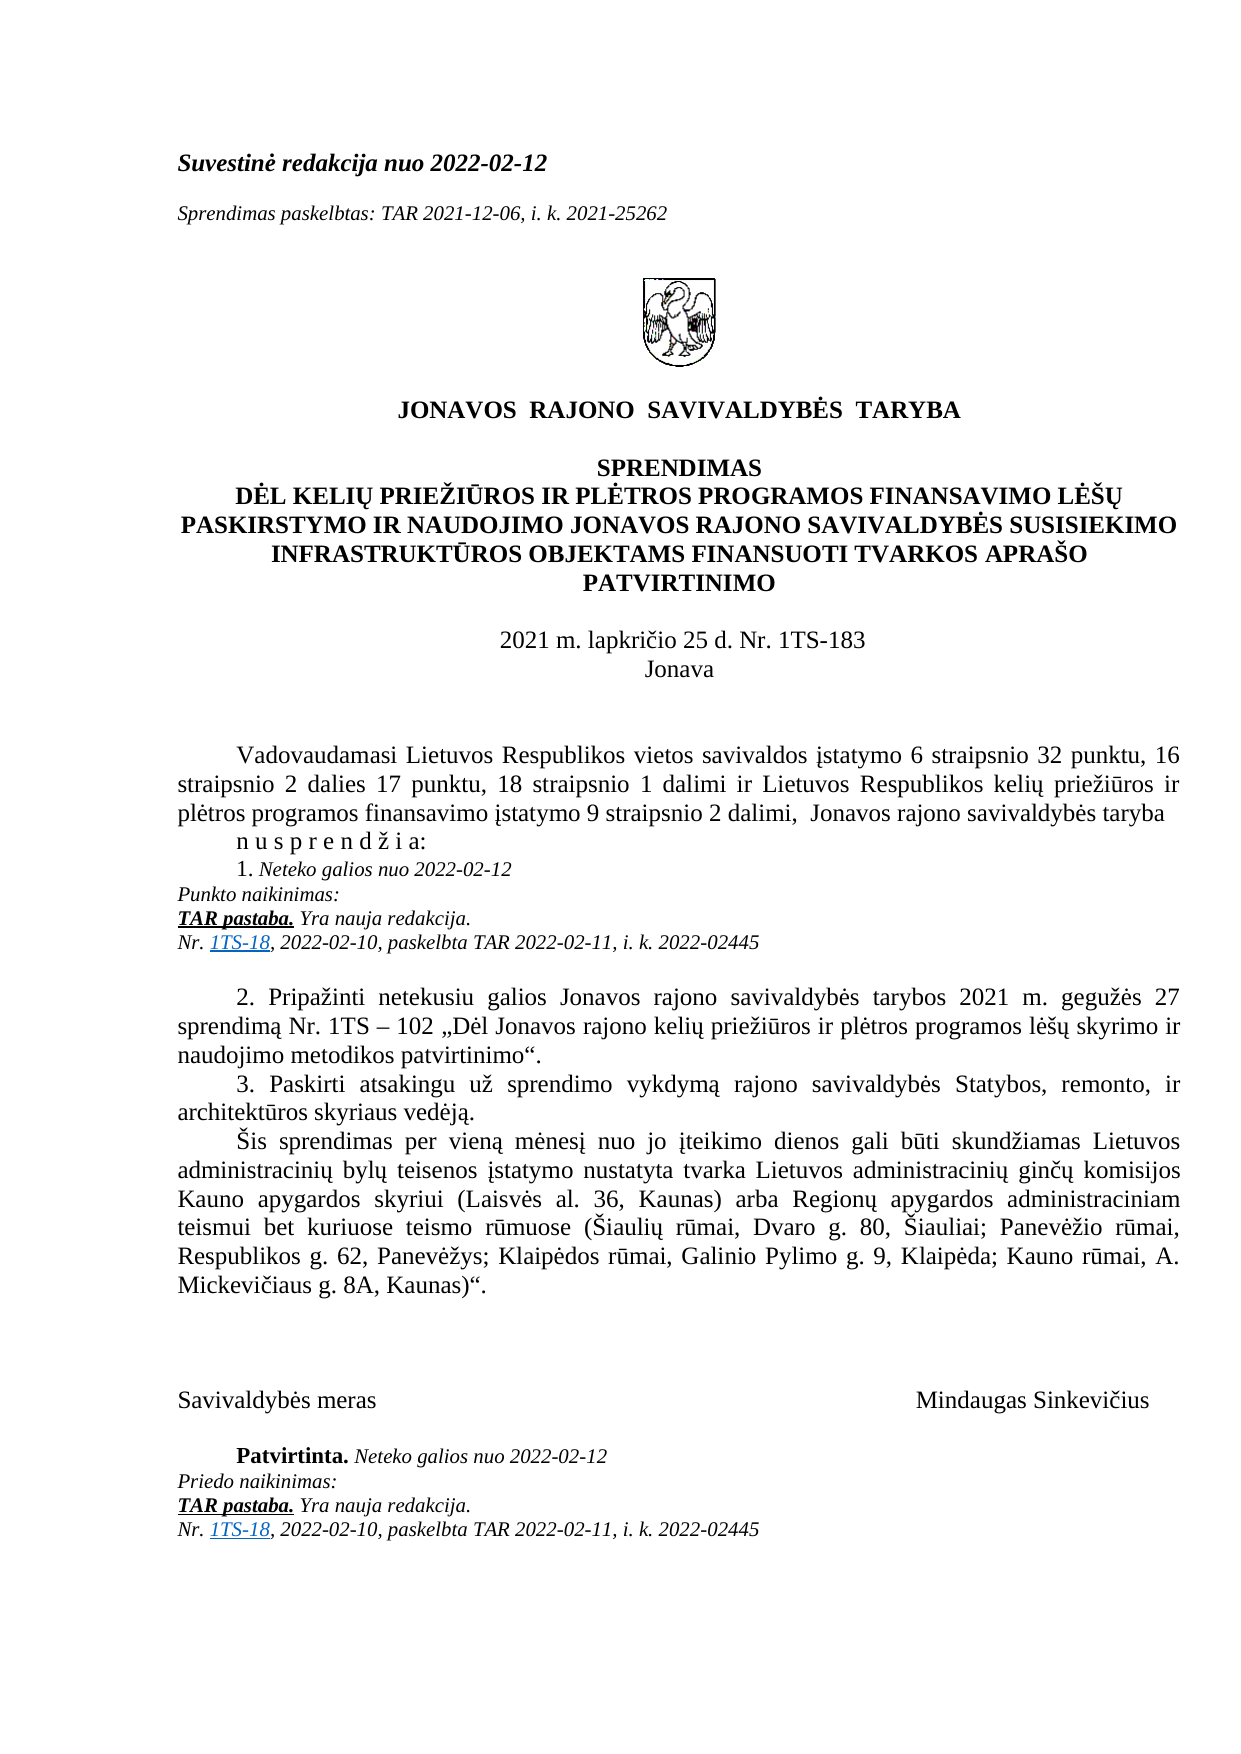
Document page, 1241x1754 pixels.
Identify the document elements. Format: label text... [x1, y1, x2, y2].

text Jonava [177, 654, 1181, 683]
text TAR pastaba. Yra nauja redakcija. [177, 1493, 1181, 1517]
text TAR pastaba. Yra nauja redakcija. [177, 906, 1181, 929]
text Savivaldybės meras Mindaugas Sinkevičius [177, 1385, 1181, 1414]
text 1. Neteko galios nuo 2022-02-12 [177, 855, 1181, 881]
text Vadovaudamasi Lietuvos Respublikos vietos savivaldos įstatymo 6 straipsnio 32 punktu, 16 straipsnio 2 dalies 17 punktu, 18 straipsnio 1 dalimi ir Lietuvos Respublikos kelių priežiūros ir plėtros programos finansavimo įstatymo 9 straipsnio 2 dalimi, Jonavos rajono savivaldybės taryba [177, 740, 1181, 826]
text SPRENDIMAS [177, 453, 1181, 481]
text 2021 m. lapkričio 25 d. Nr. 1TS-183 [177, 625, 1181, 654]
text Priedo naikinimas: [177, 1469, 1181, 1493]
text Patvirtinta. Neteko galios nuo 2022-02-12 [177, 1442, 1181, 1469]
text Nr. 1TS-18, 2022-02-10, paskelbta TAR 2022-02-11, i. k. 2022-02445 [177, 929, 1181, 954]
text Punkto naikinimas: [177, 881, 1181, 906]
text DĖL KELIŲ PRIEŽIŪROS IR PLĖTROS PROGRAMOS FINANSAVIMO LĖŠŲ PASKIRSTYMO IR NAUDOJIMO JONAVOS RAJONO SAVIVALDYBĖS SUSISIEKIMO INFRASTRUKTŪROS OBJEKTAMS FINANSUOTI TVARKOS APRAŠO PATVIRTINIMO [177, 481, 1181, 596]
text Sprendimas paskelbtas: TAR 2021-12-06, i. k. 2021-25262 [177, 201, 1181, 224]
text Suvestinė redakcija nuo 2022-02-12 [177, 148, 1181, 176]
text 3. Paskirti atsakingu už sprendimo vykdymą rajono savivaldybės Statybos, remonto, ir architektūros skyriaus vedėją. [177, 1069, 1181, 1126]
text n u s p r e n d ž i a: [177, 826, 1181, 855]
text Šis sprendimas per vieną mėnesį nuo jo įteikimo dienos gali būti skundžiamas Lietuvos administracinių bylų teisenos įstatymo nustatyta tvarka Lietuvos administracinių ginčų komisijos Kauno apygardos skyriui (Laisvės al. 36, Kaunas) arba Regionų apygardos administraciniam teismui bet kuriuose teismo rūmuose (Šiaulių rūmai, Dvaro g. 80, Šiauliai; Panevėžio rūmai, Respublikos g. 62, Panevėžys; Klaipėdos rūmai, Galinio Pylimo g. 9, Klaipėda; Kauno rūmai, A. Mickevičiaus g. 8A, Kaunas)“. [177, 1126, 1181, 1299]
text Nr. 1TS-18, 2022-02-10, paskelbta TAR 2022-02-11, i. k. 2022-02445 [177, 1517, 1181, 1541]
text 2. Pripažinti netekusiu galios Jonavos rajono savivaldybės tarybos 2021 m. gegužės 27 sprendimą Nr. 1TS – 102 „Dėl Jonavos rajono kelių priežiūros ir plėtros programos lėšų skyrimo ir naudojimo metodikos patvirtinimo“. [177, 982, 1181, 1069]
text JONAVOS RAJONO SAVIVALDYBĖS TARYBA [177, 395, 1181, 424]
